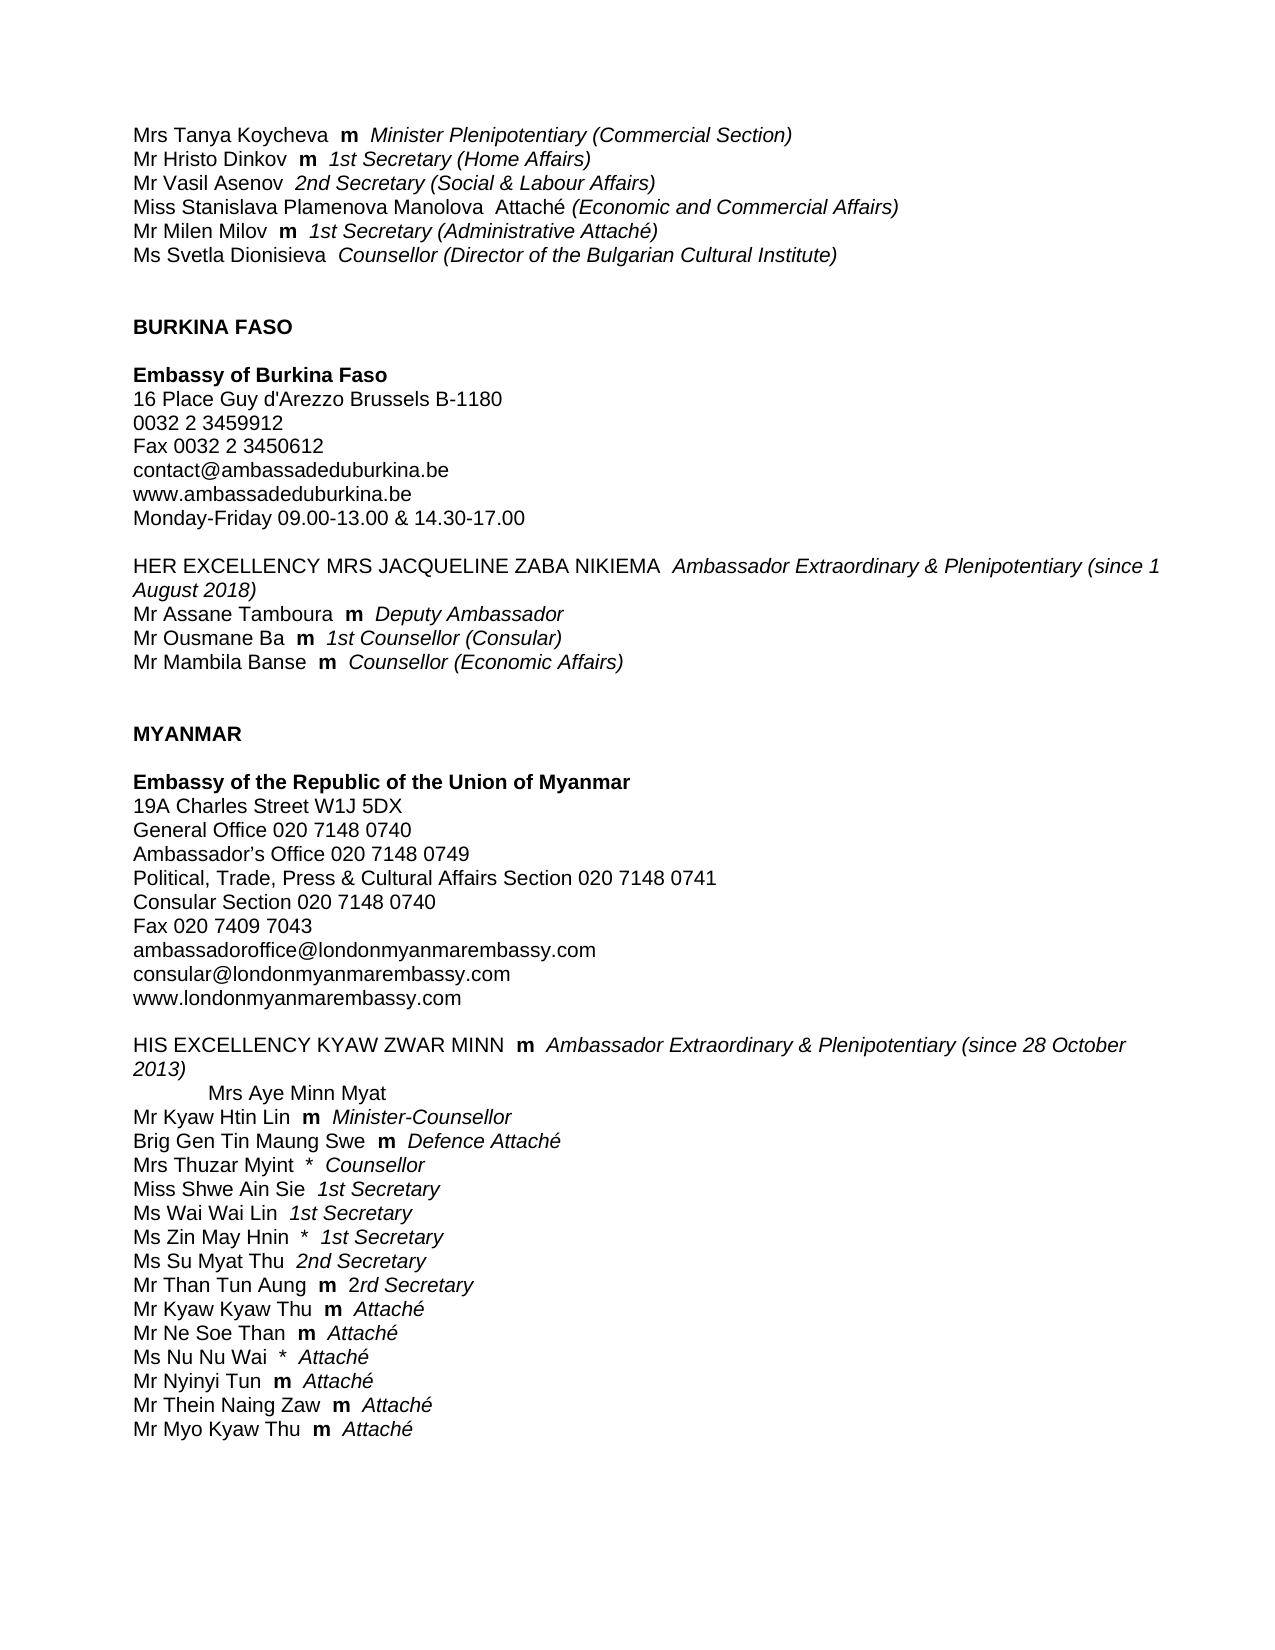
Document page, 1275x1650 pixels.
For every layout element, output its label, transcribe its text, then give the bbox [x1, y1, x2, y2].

text Mr Mambila Banse m Counsellor (Economic Affairs) [133, 650, 1181, 674]
text Mr Hristo Dinkov m 1st Secretary (Home Affairs) [133, 147, 1181, 171]
text Mr Than Tun Aung m 2rd Secretary [133, 1273, 1181, 1297]
text Political, Trade, Press & Cultural Affairs Section 020 7148 0741 [133, 866, 1181, 889]
text Miss Shwe Ain Sie 1st Secretary [133, 1177, 1181, 1201]
text Mrs Thuzar Myint * Counsellor [133, 1153, 1181, 1177]
text www.ambassadeduburkina.be [133, 482, 1181, 506]
text Ms Su Myat Thu 2nd Secretary [133, 1249, 1181, 1273]
text Mr Vasil Asenov 2nd Secretary (Social & Labour Affairs) [133, 171, 1181, 195]
text Embassy of the Republic of the Union of Myanmar [133, 770, 1181, 794]
text Fax 0032 2 3450612 [133, 434, 1181, 458]
text Brig Gen Tin Maung Swe m Defence Attaché [133, 1129, 1181, 1153]
text Mr Ne Soe Than m Attaché [133, 1321, 1181, 1345]
text www.londonmyanmarembassy.com [133, 985, 1181, 1009]
text Mr Kyaw Kyaw Thu m Attaché [133, 1297, 1181, 1321]
text General Office 020 7148 0740 [133, 818, 1181, 842]
text Mrs Tanya Koycheva m Minister Plenipotentiary (Commercial Section) [133, 123, 1181, 147]
text Ms Zin May Hnin * 1st Secretary [133, 1225, 1181, 1249]
text MYANMAR [133, 722, 1181, 746]
text Miss Stanislava Plamenova Manolova Attaché (Economic and Commercial Affairs) [133, 195, 1181, 219]
text Mr Milen Milov m 1st Secretary (Administrative Attaché) [133, 219, 1181, 243]
text 19A Charles Street W1J 5DX [133, 794, 1181, 818]
text Fax 020 7409 7043 [133, 913, 1181, 937]
text Mr Ousmane Ba m 1st Counsellor (Consular) [133, 626, 1181, 650]
text Mrs Aye Minn Myat [133, 1081, 1181, 1105]
text Mr Thein Naing Zaw m Attaché [133, 1393, 1181, 1417]
text Monday-Friday 09.00-13.00 & 14.30-17.00 [133, 506, 1181, 530]
text HER EXCELLENCY MRS JACQUELINE ZABA NIKIEMA Ambassador Extraordinary & Plenipotentiary (since 1 August 2018) [133, 554, 1181, 602]
text consular@londonmyanmarembassy.com [133, 961, 1181, 985]
text Mr Nyinyi Tun m Attaché [133, 1369, 1181, 1393]
text ambassadoroffice@londonmyanmarembassy.com [133, 937, 1181, 961]
text Mr Myo Kyaw Thu m Attaché [133, 1417, 1181, 1441]
text Ms Svetla Dionisieva Counsellor (Director of the Bulgarian Cultural Institute) [133, 243, 1181, 267]
text Ms Nu Nu Wai * Attaché [133, 1345, 1181, 1369]
text contact@ambassadeduburkina.be [133, 458, 1181, 482]
text HIS EXCELLENCY KYAW ZWAR MINN m Ambassador Extraordinary & Plenipotentiary (since 28 October 2013) [133, 1033, 1181, 1081]
text Ms Wai Wai Lin 1st Secretary [133, 1201, 1181, 1225]
subtitle Embassy of Burkina Faso [133, 362, 1181, 386]
text Mr Assane Tamboura m Deputy Ambassador [133, 602, 1181, 626]
text Ambassador’s Office 020 7148 0749 [133, 842, 1181, 866]
text 16 Place Guy d'Arezzo Brussels B-1180 [133, 386, 1181, 410]
text Mr Kyaw Htin Lin m Minister-Counsellor [133, 1105, 1181, 1129]
text 0032 2 3459912 [133, 410, 1181, 434]
text Consular Section 020 7148 0740 [133, 889, 1181, 913]
text BURKINA FASO [133, 314, 1181, 338]
